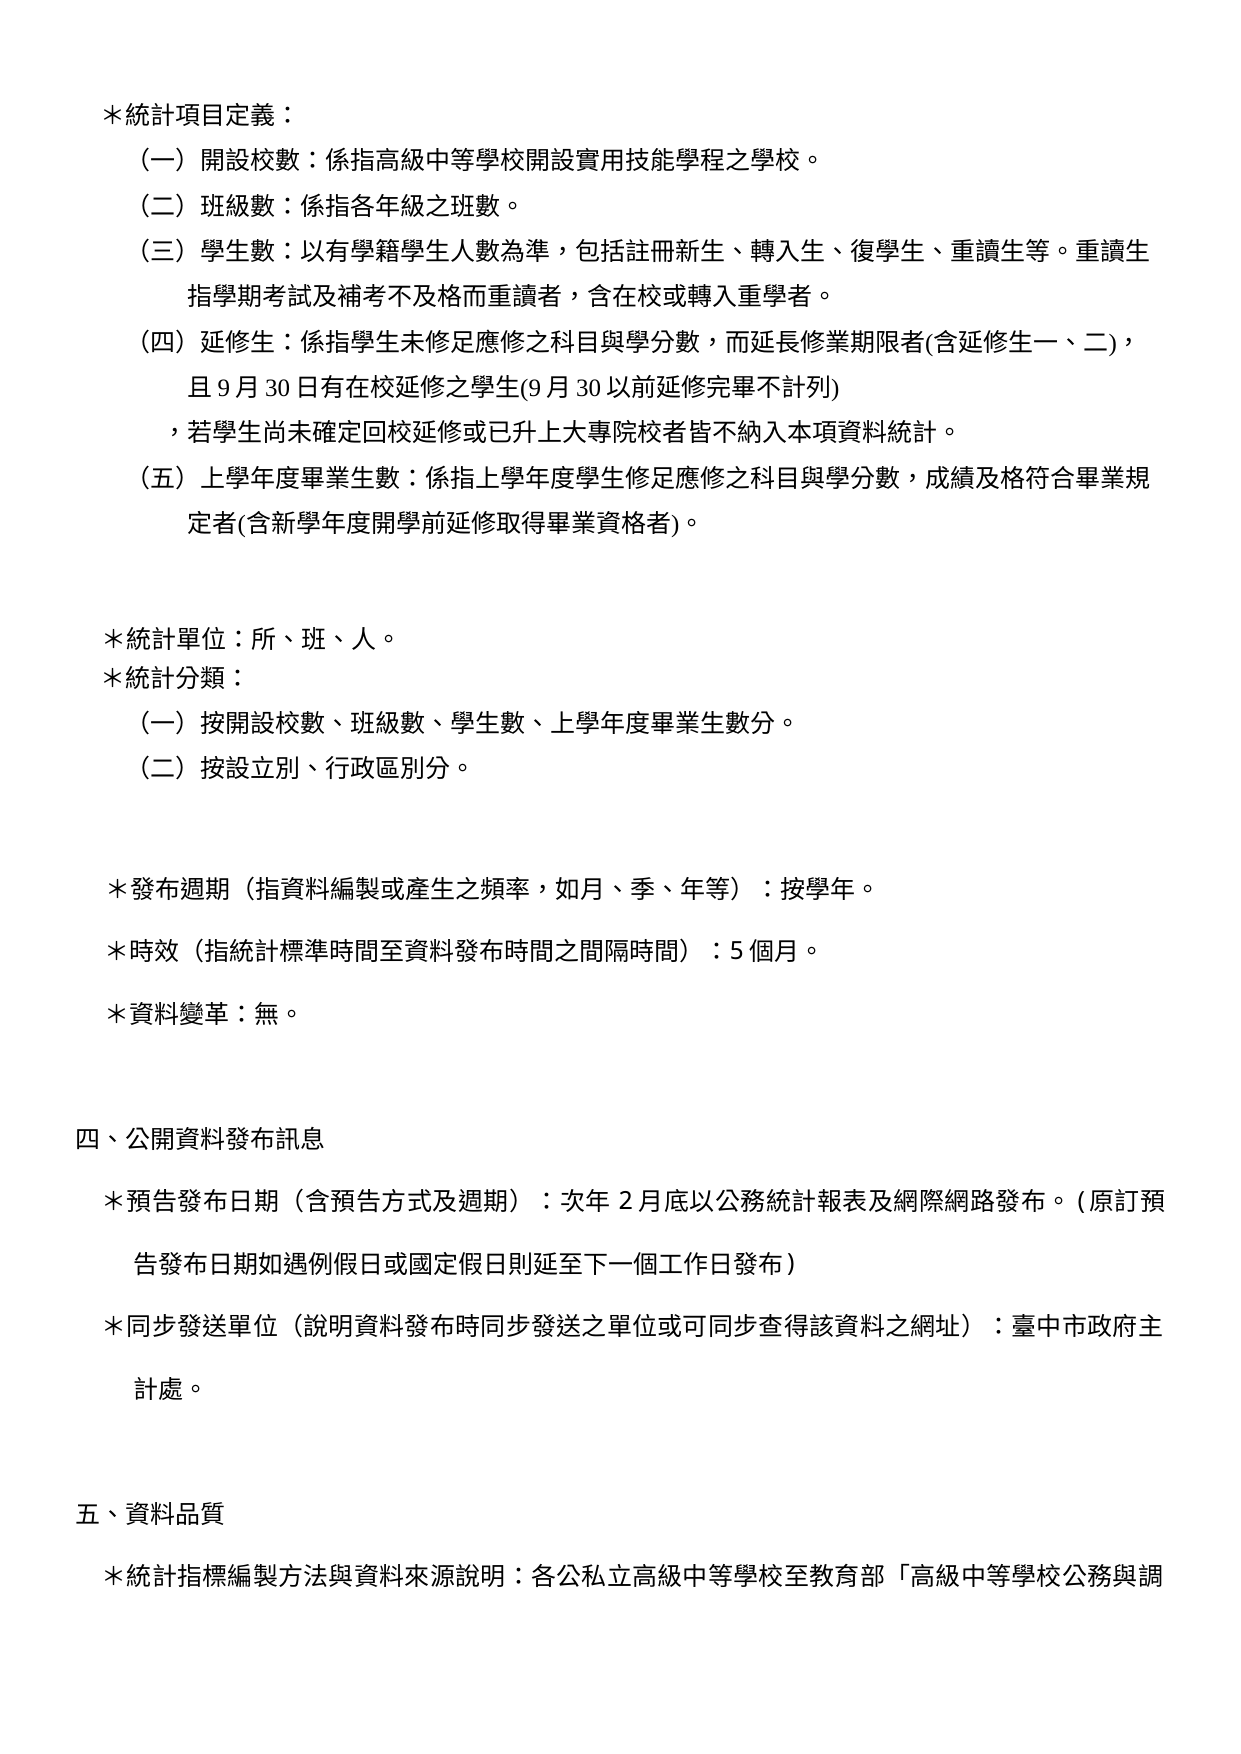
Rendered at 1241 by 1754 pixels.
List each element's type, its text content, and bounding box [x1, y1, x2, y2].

text （一）開設校數：係指高級中等學校開設實用技能學程之學校。 [125, 141, 1165, 177]
text ，若學生尚未確定回校延修或已升上大專院校者皆不納入本項資料統計。 [125, 413, 1165, 449]
text ＊發布週期（指資料編製或產生之頻率，如月、季、年等）：按學年。 [75, 846, 1165, 908]
text ＊時效（指統計標準時間至資料發布時間之間隔時間）：5個月。 [75, 908, 1165, 971]
text （四）延修生：係指學生未修足應修之科目與學分數，而延長修業期限者(含延修生一、二)，且9月30日有在校延修之學生(9月30以前延修完畢不計列) [125, 322, 1165, 404]
text （二）按設立別、行政區別分。 [75, 749, 1165, 785]
text 四、公開資料發布訊息 [75, 1096, 1165, 1158]
text ＊同步發送單位（說明資料發布時同步發送之單位或可同步查得該資料之網址）：臺中市政府主計處。 [101, 1283, 1165, 1408]
text ＊統計單位：所、班、人。 [102, 596, 1165, 658]
text ＊資料變革：無。 [75, 971, 1165, 1033]
text ＊統計分類： [75, 658, 1165, 694]
text （五）上學年度畢業生數：係指上學年度學生修足應修之科目與學分數，成績及格符合畢業規定者(含新學年度開學前延修取得畢業資格者)。 [125, 458, 1165, 539]
text ＊統計指標編製方法與資料來源說明：各公私立高級中等學校至教育部「高級中等學校公務與調 [101, 1533, 1165, 1596]
text （三）學生數：以有學籍學生人數為準，包括註冊新生、轉入生、復學生、重讀生等。重讀生指學期考試及補考不及格而重讀者，含在校或轉入重學者。 [125, 231, 1165, 313]
text （二）班級數：係指各年級之班數。 [125, 186, 1165, 222]
text 五、資料品質 [75, 1471, 1165, 1533]
text ＊統計項目定義： [75, 96, 1165, 132]
text ＊預告發布日期（含預告方式及週期）：次年2月底以公務統計報表及網際網路發布。(原訂預告發布日期如遇例假日或國定假日則延至下一個工作日發布) [101, 1158, 1165, 1283]
text （一）按開設校數、班級數、學生數、上學年度畢業生數分。 [75, 703, 1165, 739]
